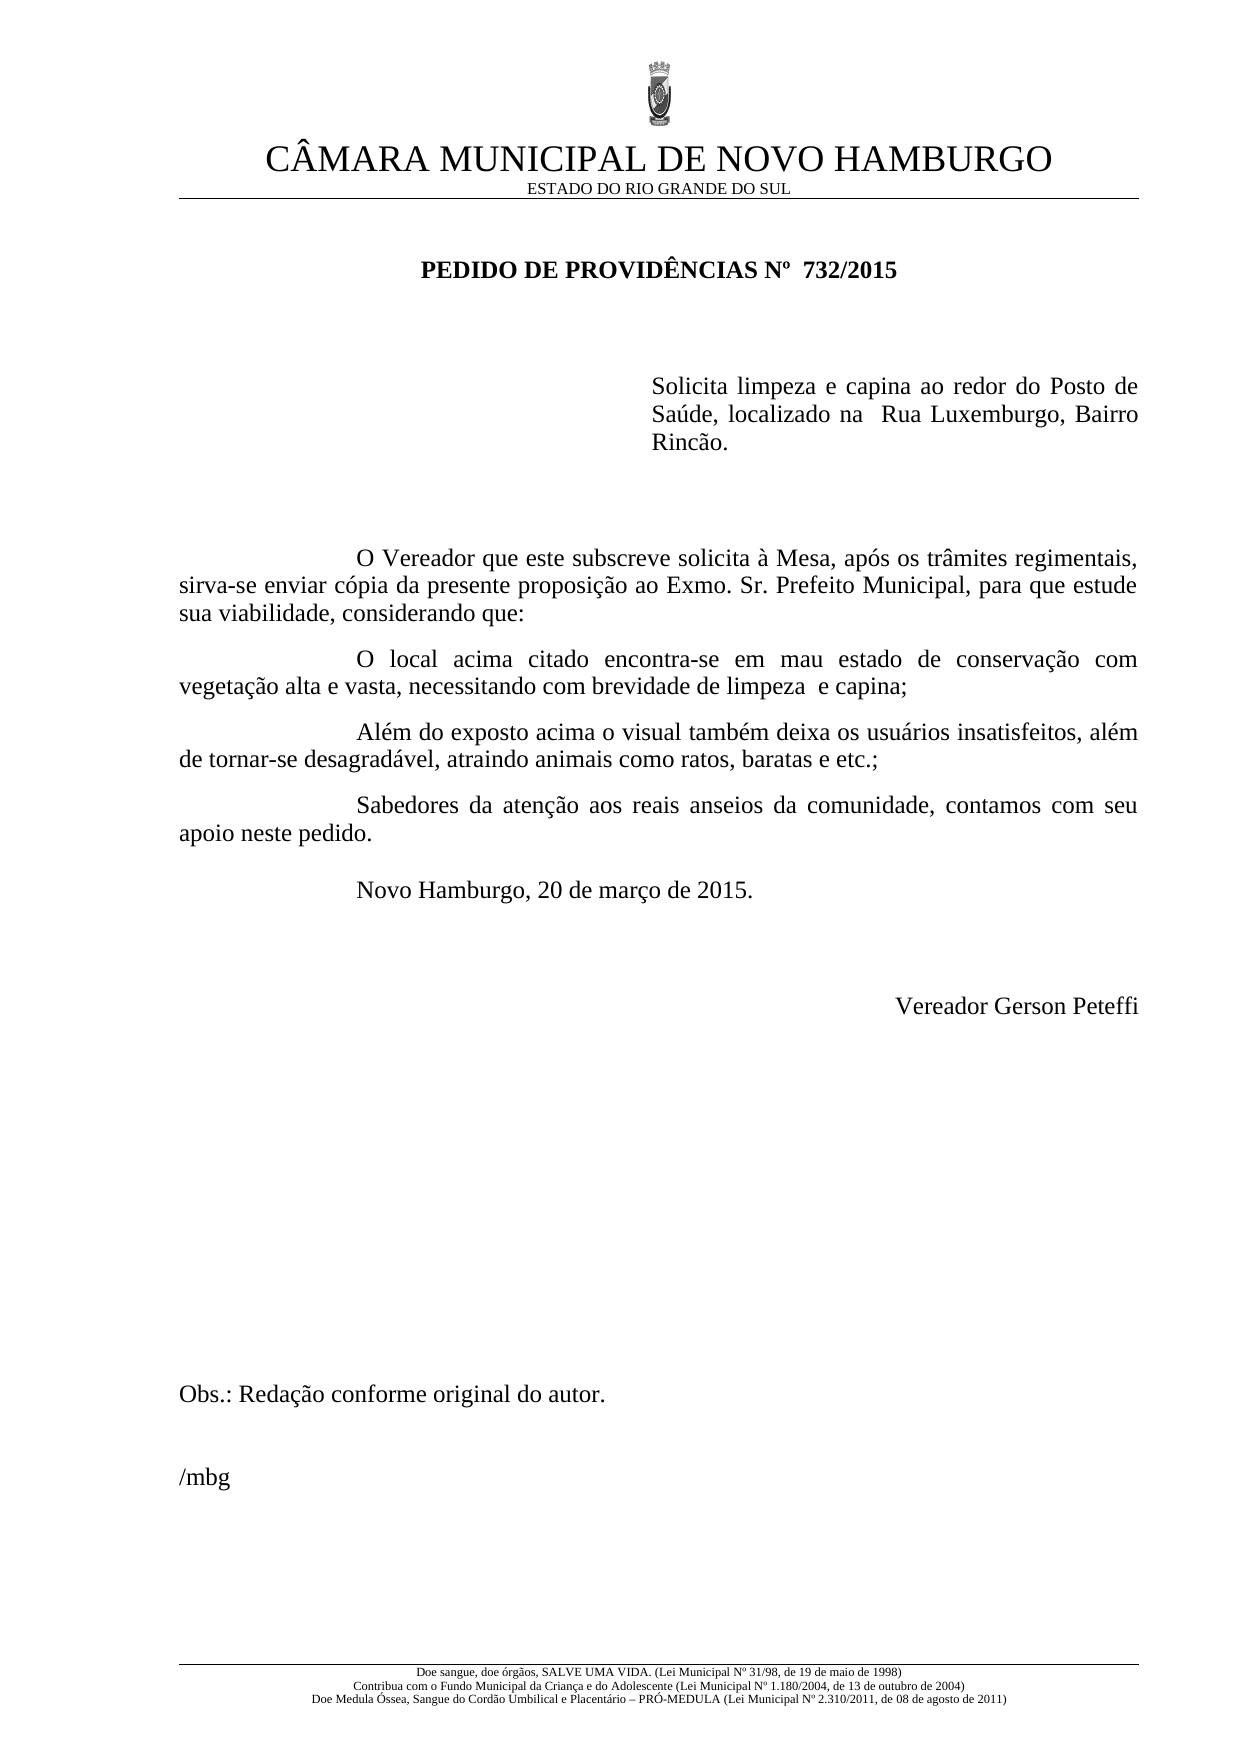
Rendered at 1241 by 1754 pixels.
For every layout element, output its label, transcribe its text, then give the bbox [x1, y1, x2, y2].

text Solicita limpeza e capina ao redor do Posto de Saúde, localizado na Rua Luxemburgo, Bairro Rincão. [651, 372, 1139, 455]
text Novo Hamburgo, 20 de março de 2015. [179, 876, 1139, 904]
text Além do exposto acima o visual também deixa os usuários insatisfeitos, além de tornar-se desagradável, atraindo animais como ratos, baratas e etc.; [179, 718, 1139, 773]
text O local acima citado encontra-se em mau estado de conservação com vegetação alta e vasta, necessitando com brevidade de limpeza e capina; [179, 645, 1139, 700]
text PEDIDO DE PROVIDÊNCIAS Nº 732/2015 [179, 256, 1139, 284]
text Obs.: Redação conforme original do autor. [179, 1380, 1139, 1408]
text Vereador Gerson Peteffi [179, 992, 1139, 1020]
text Sabedores da atenção aos reais anseios da comunidade, contamos com seu apoio neste pedido. [179, 791, 1139, 846]
text /mbg [179, 1463, 1139, 1491]
text O Vereador que este subscreve solicita à Mesa, após os trâmites regimentais, sirva-se enviar cópia da presente proposição ao Exmo. Sr. Prefeito Municipal, para que estude sua viabilidade, considerando que: [179, 544, 1139, 627]
